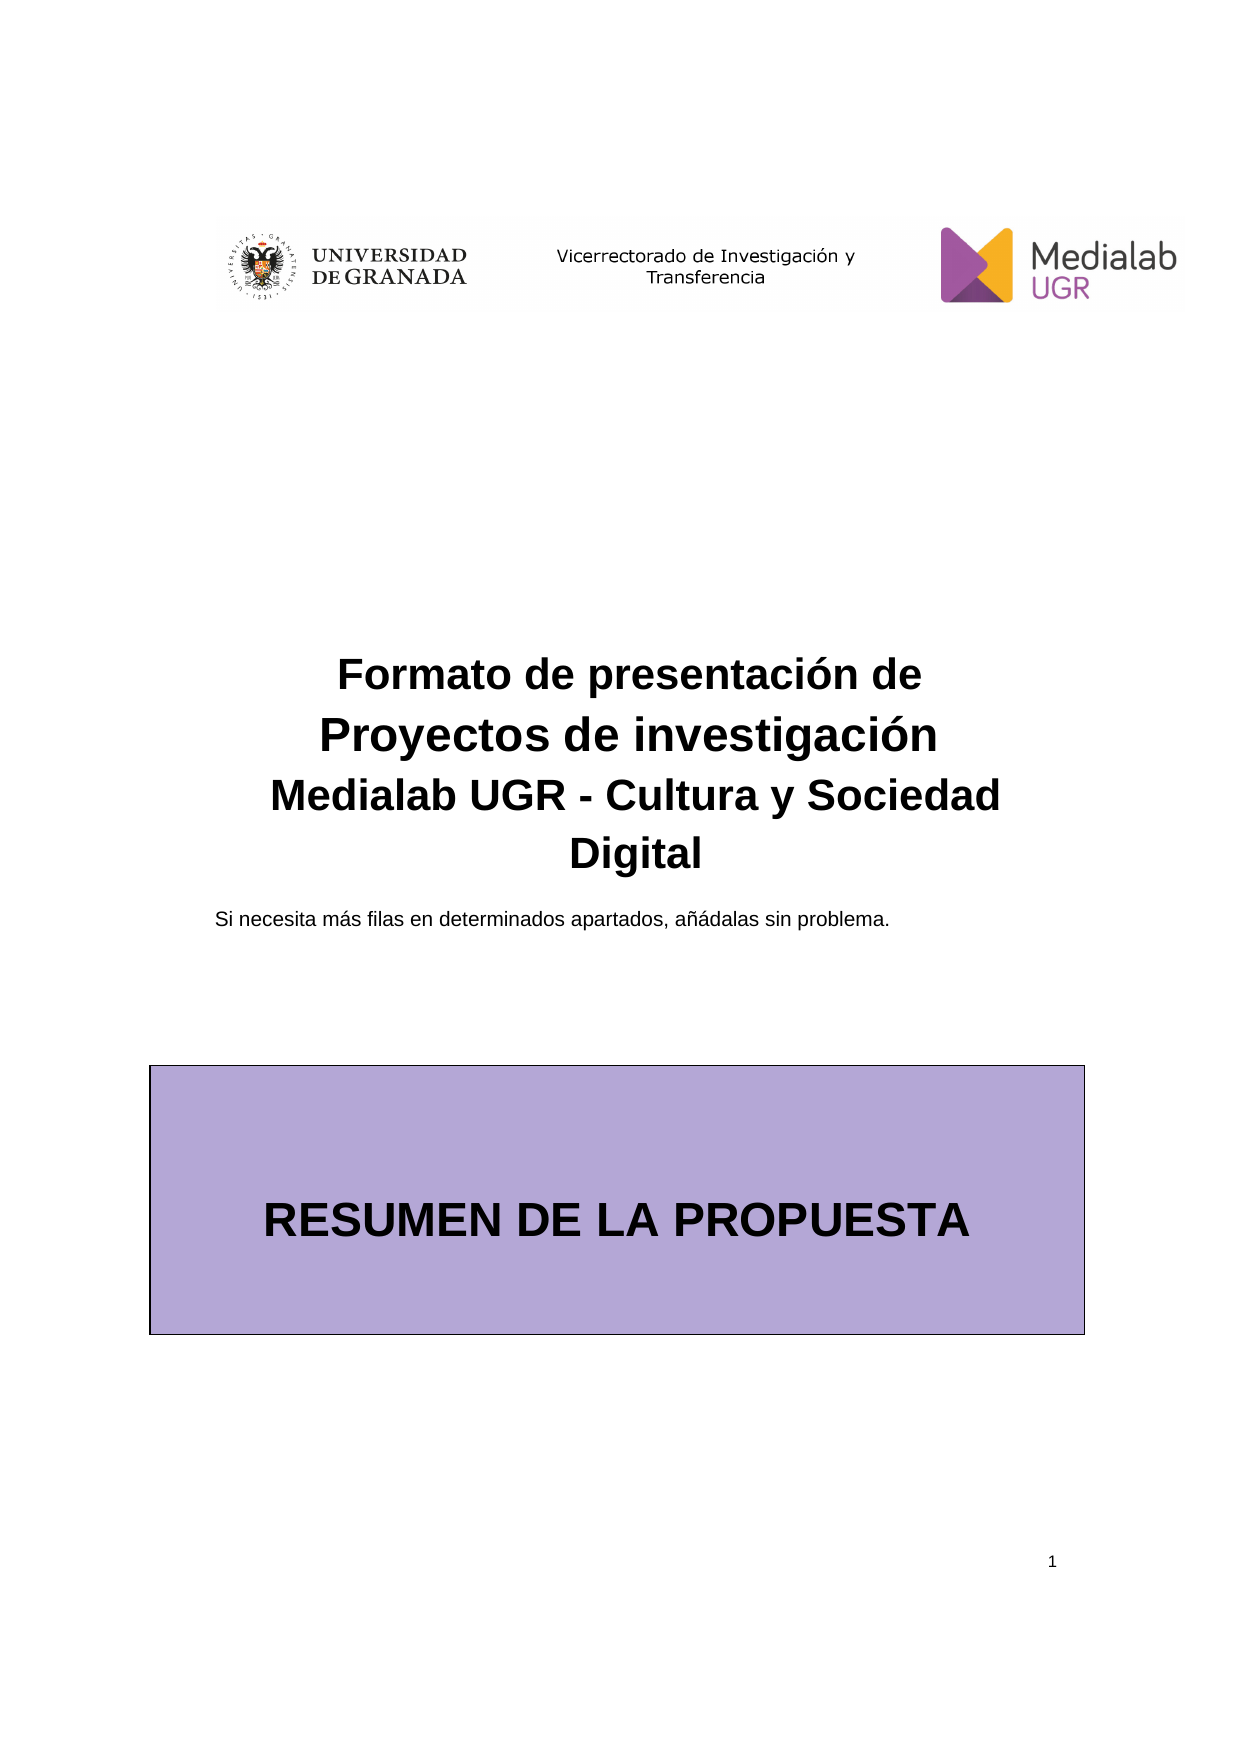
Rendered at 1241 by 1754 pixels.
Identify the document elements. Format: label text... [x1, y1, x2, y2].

table_header RESUMEN DE LA PROPUESTA [151, 1066, 1084, 1334]
text Proyectos de investigación [150, 642, 1121, 705]
text Si necesita más filas en determinados apartados, añádalas sin problema. [150, 843, 1121, 931]
text Medialab UGR - Cultura y Sociedad Digital [150, 705, 1121, 843]
picture [216, 216, 1185, 312]
text Formato de presentación de [150, 584, 1121, 642]
